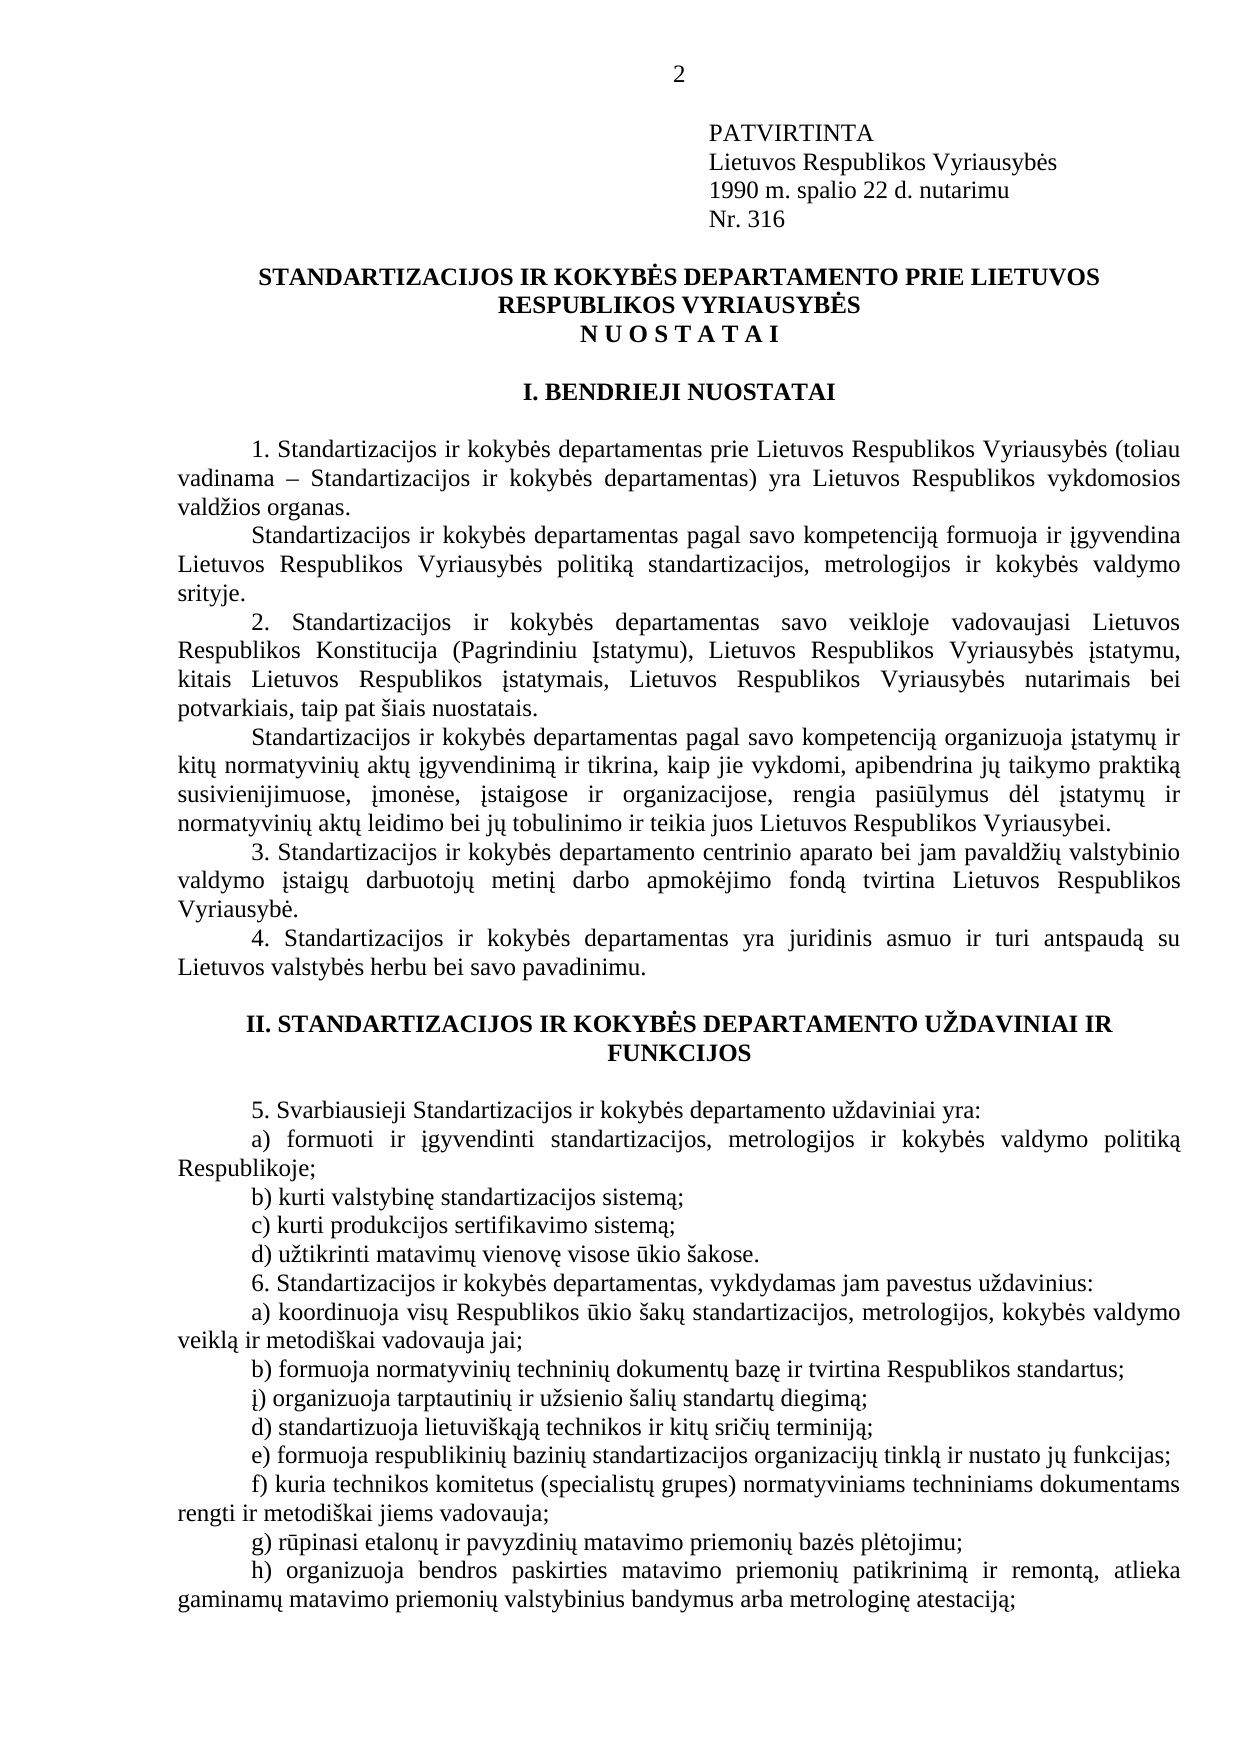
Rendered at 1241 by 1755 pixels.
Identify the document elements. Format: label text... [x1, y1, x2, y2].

text b) kurti valstybinę standartizacijos sistemą; [177, 1182, 1181, 1211]
text d) standartizuoja lietuviškąją technikos ir kitų sričių terminiją; [177, 1412, 1181, 1441]
text Lietuvos Respublikos Vyriausybės [177, 147, 1181, 176]
text a) koordinuoja visų Respublikos ūkio šakų standartizacijos, metrologijos, kokybės valdymo veiklą ir metodiškai vadovauja jai; [177, 1297, 1181, 1354]
text 1990 m. spalio 22 d. nutarimu [177, 176, 1181, 204]
text 3. Standartizacijos ir kokybės departamento centrinio aparato bei jam pavaldžių valstybinio valdymo įstaigų darbuotojų metinį darbo apmokėjimo fondą tvirtina Lietuvos Respublikos Vyriausybė. [177, 837, 1181, 923]
text Standartizacijos ir kokybės departamento prie Lietuvos Respublikos Vyriausybės [177, 262, 1181, 319]
text f) kuria technikos komitetus (specialistų grupes) normatyviniams techniniams dokumentams rengti ir metodiškai jiems vadovauja; [177, 1469, 1181, 1527]
text II. Standartizacijos ir kokybės departamento uždaviniai ir funkcijos [177, 1009, 1181, 1067]
text d) užtikrinti matavimų vienovę visose ūkio šakose. [177, 1239, 1181, 1268]
text 5. Svarbiausieji Standartizacijos ir kokybės departamento uždaviniai yra: [177, 1096, 1181, 1124]
text a) formuoti ir įgyvendinti standartizacijos, metrologijos ir kokybės valdymo politiką Respublikoje; [177, 1124, 1181, 1182]
text 4. Standartizacijos ir kokybės departamentas yra juridinis asmuo ir turi antspaudą su Lietuvos valstybės herbu bei savo pavadinimu. [177, 923, 1181, 981]
text Standartizacijos ir kokybės departamentas pagal savo kompetenciją formuoja ir įgyvendina Lietuvos Respublikos Vyriausybės politiką standartizacijos, metrologijos ir kokybės valdymo srityje. [177, 521, 1181, 607]
text į) organizuoja tarptautinių ir užsienio šalių standartų diegimą; [177, 1383, 1181, 1412]
text 1. Standartizacijos ir kokybės departamentas prie Lietuvos Respublikos Vyriausybės (toliau vadinama – Standartizacijos ir kokybės departamentas) yra Lietuvos Respublikos vykdomosios valdžios organas. [177, 434, 1181, 521]
text e) formuoja respublikinių bazinių standartizacijos organizacijų tinklą ir nustato jų funkcijas; [177, 1441, 1181, 1469]
text h) organizuoja bendros paskirties matavimo priemonių patikrinimą ir remontą, atlieka gaminamų matavimo priemonių valstybinius bandymus arba metrologinę atestaciją; [177, 1556, 1181, 1613]
text b) formuoja normatyvinių techninių dokumentų bazę ir tvirtina Respublikos standartus; [177, 1354, 1181, 1383]
text 6. Standartizacijos ir kokybės departamentas, vykdydamas jam pavestus uždavinius: [177, 1268, 1181, 1297]
text g) rūpinasi etalonų ir pavyzdinių matavimo priemonių bazės plėtojimu; [177, 1527, 1181, 1556]
text Nr. 316 [177, 204, 1181, 233]
text Standartizacijos ir kokybės departamentas pagal savo kompetenciją organizuoja įstatymų ir kitų normatyvinių aktų įgyvendinimą ir tikrina, kaip jie vykdomi, apibendrina jų taikymo praktiką susivienijimuose, įmonėse, įstaigose ir organizacijose, rengia pasiūlymus dėl įstatymų ir normatyvinių aktų leidimo bei jų tobulinimo ir teikia juos Lietuvos Respublikos Vyriausybei. [177, 722, 1181, 837]
text n u o s t a t a i [177, 319, 1181, 348]
text 2. Standartizacijos ir kokybės departamentas savo veikloje vadovaujasi Lietuvos Respublikos Konstitucija (Pagrindiniu Įstatymu), Lietuvos Respublikos Vyriausybės įstatymu, kitais Lietuvos Respublikos įstatymais, Lietuvos Respublikos Vyriausybės nutarimais bei potvarkiais, taip pat šiais nuostatais. [177, 607, 1181, 722]
text PATVIRTINTA [177, 118, 1181, 147]
text I. Bendrieji nuostatai [177, 377, 1181, 406]
text c) kurti produkcijos sertifikavimo sistemą; [177, 1211, 1181, 1239]
